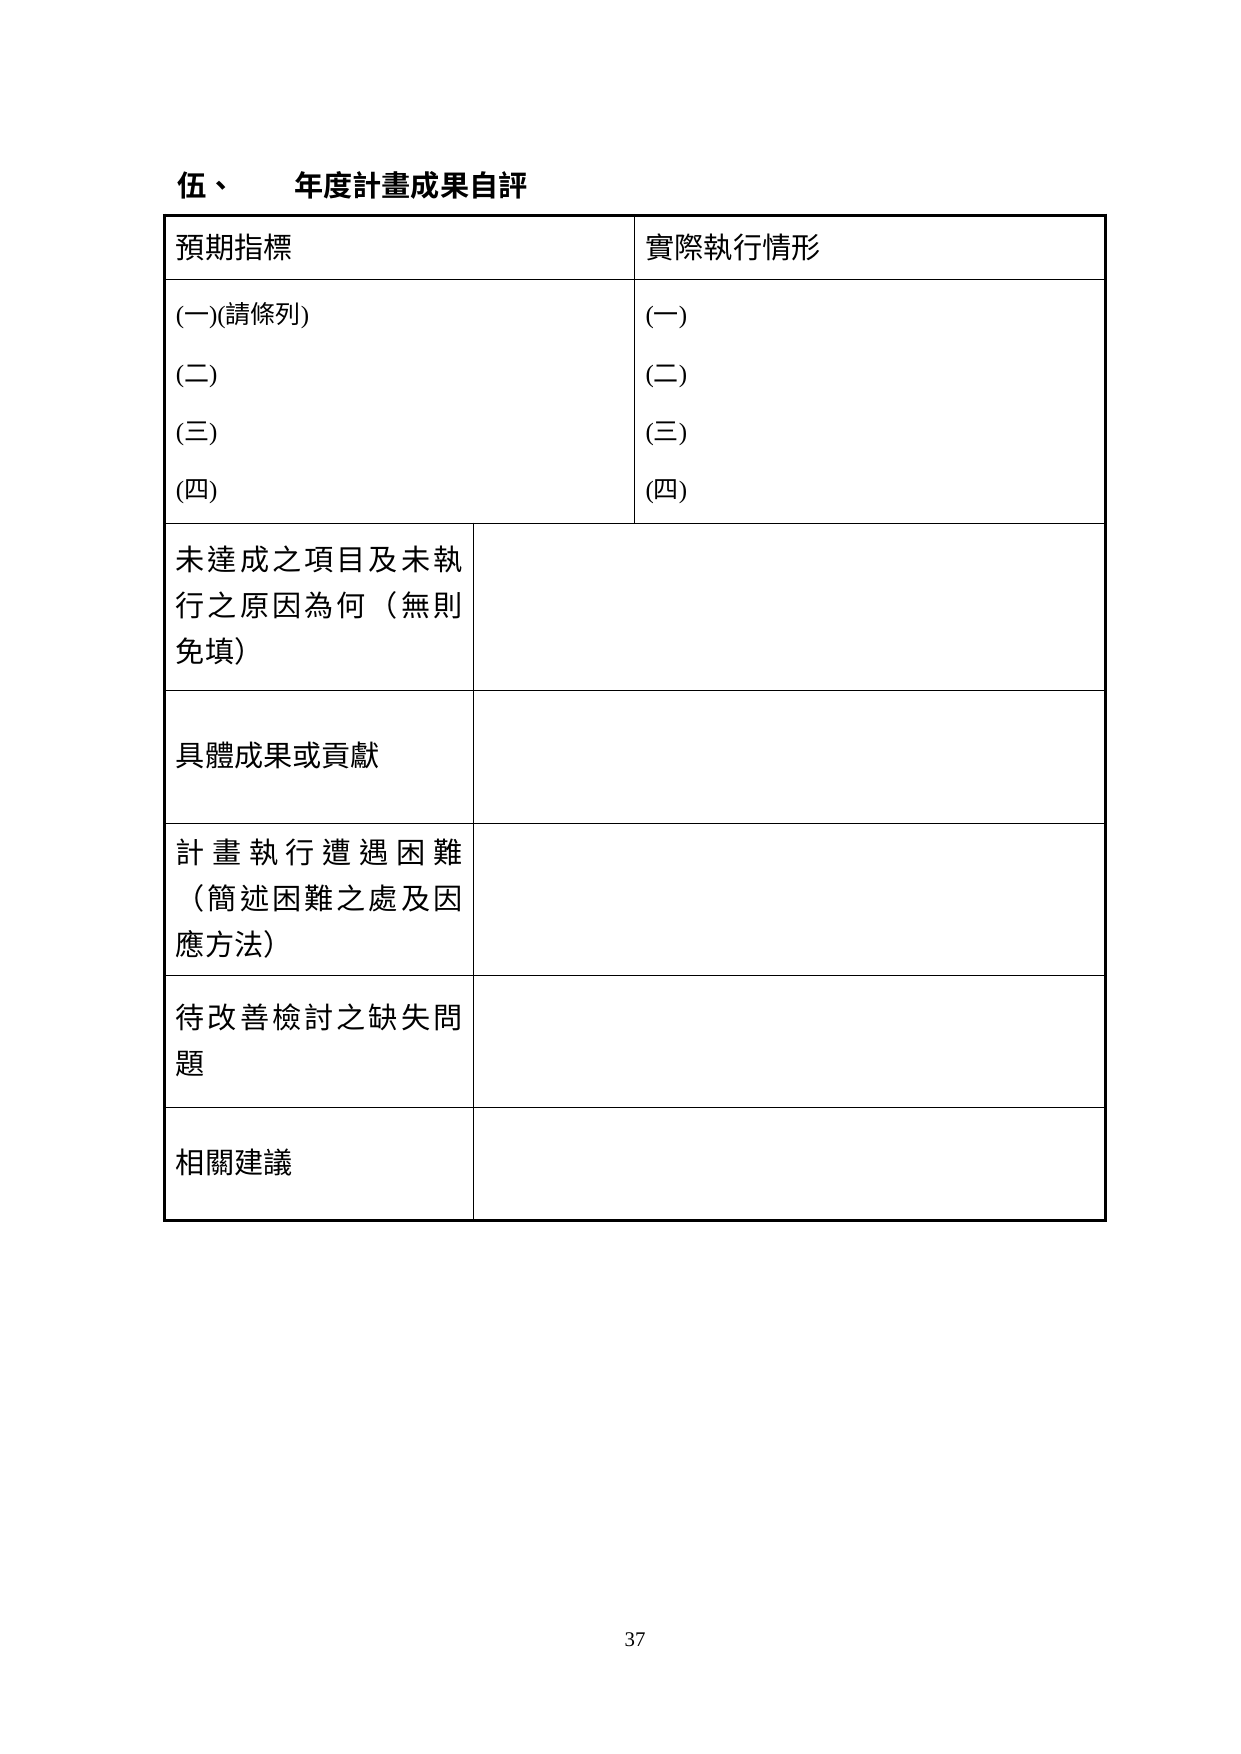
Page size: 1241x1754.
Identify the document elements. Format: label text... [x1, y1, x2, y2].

table_cell [474, 1108, 1104, 1218]
table_cell 具體成果或貢獻 [166, 691, 473, 823]
table_header 預期指標 [166, 217, 634, 279]
table_cell (一)(請條列) (二) (三) (四) [166, 280, 634, 522]
table_cell 未達成之項目及未執行之原因為何（無則免填） [166, 524, 473, 689]
table_cell 待改善檢討之缺失問題 [166, 976, 473, 1107]
table_cell [474, 524, 1104, 689]
text 伍、 年度計畫成果自評 [177, 160, 1092, 206]
table_cell [474, 691, 1104, 823]
table_header 實際執行情形 [635, 217, 1104, 279]
table_cell 相關建議 [166, 1108, 473, 1218]
table_cell 計畫執行遭遇困難（簡述困難之處及因應方法） [166, 824, 473, 975]
table_cell [474, 976, 1104, 1107]
table_cell [474, 824, 1104, 975]
table_cell (一) (二) (三) (四) [635, 280, 1104, 522]
